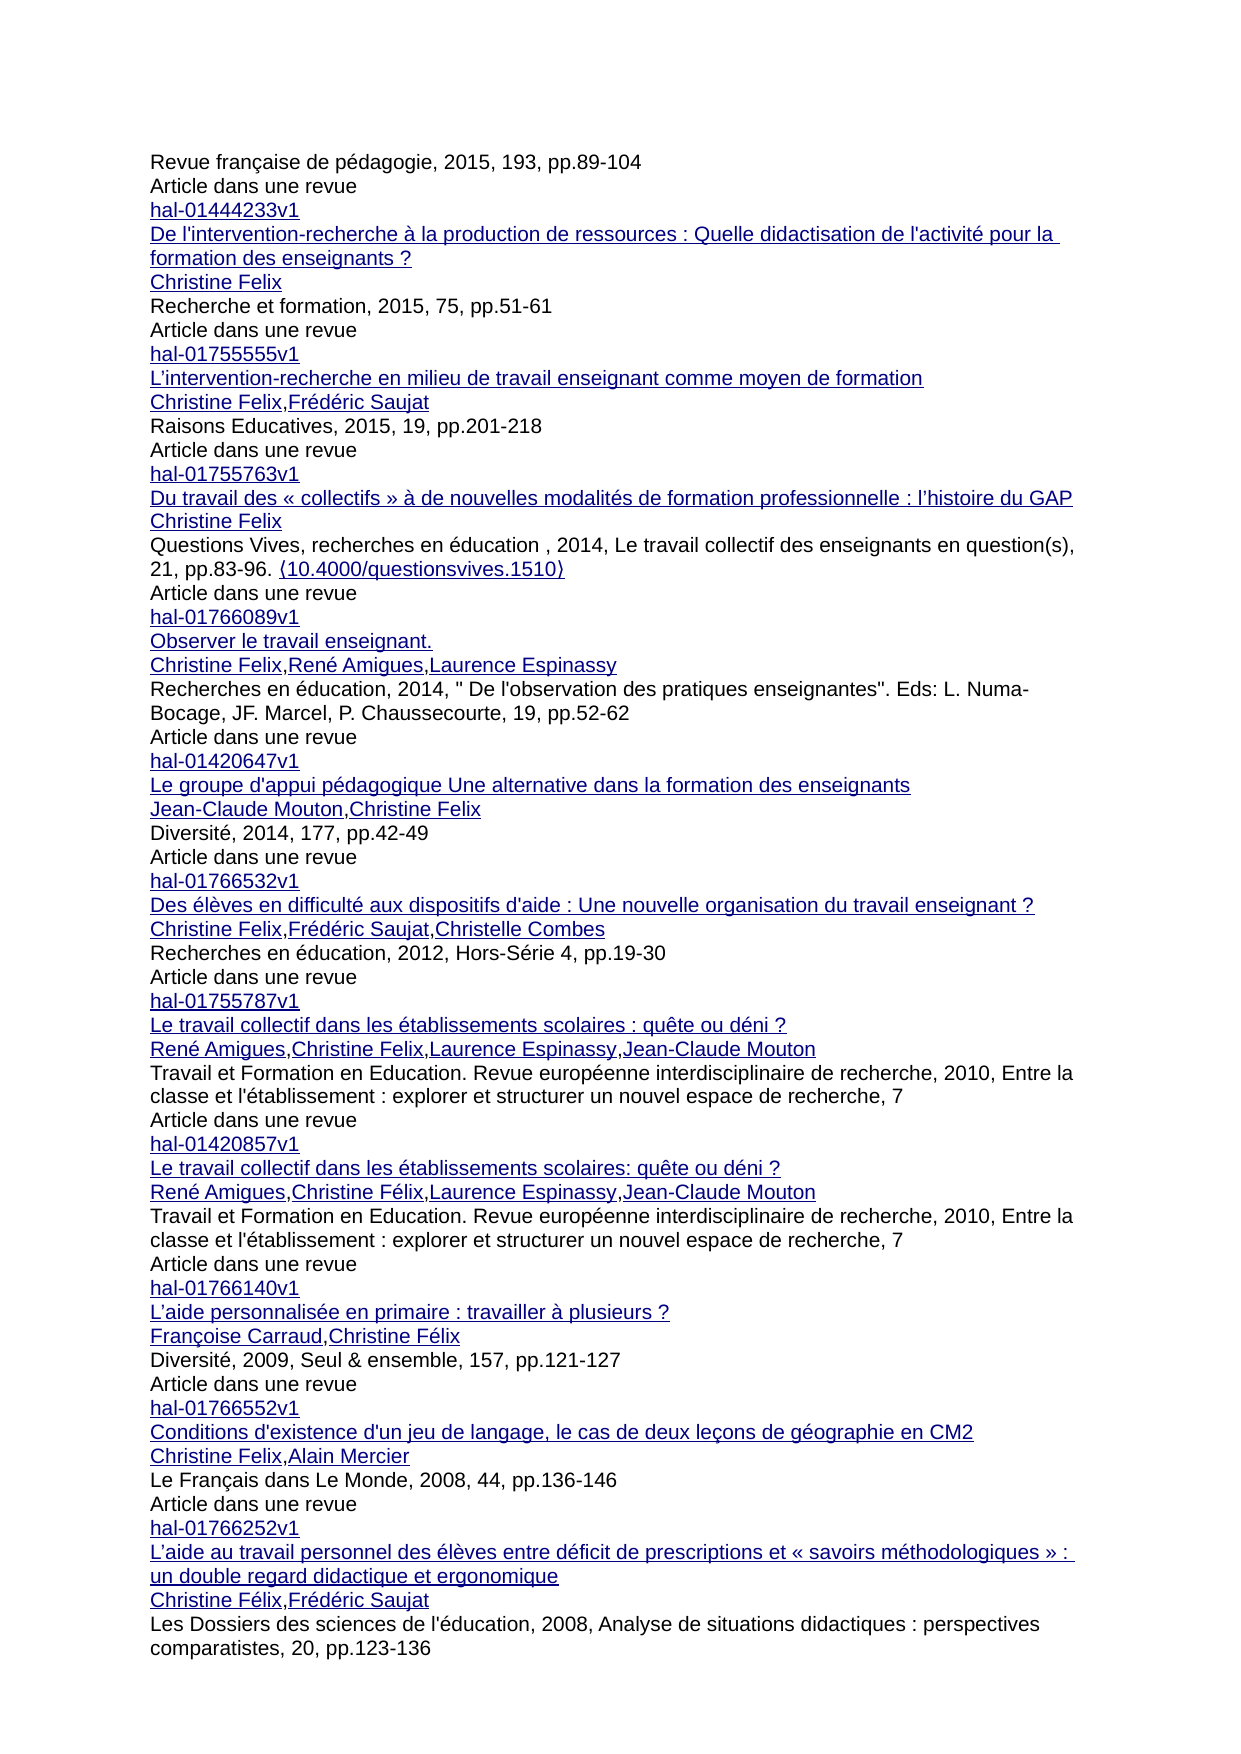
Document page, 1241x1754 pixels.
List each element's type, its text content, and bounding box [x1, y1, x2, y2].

table_cell Du travail des « collectifs » à de nouvelles modalités de formation professionnelle : l’histoire du GAP Christine Felix Questions Vives, recherches en éducation , 2014, Le travail collectif des enseignants en question(s), 21, pp.83-96. ⟨10.4000/questionsvives.1510⟩ Article dans une revue hal-01766089v1 [150, 485, 1090, 629]
table_cell Le groupe d'appui pédagogique Une alternative dans la formation des enseignants Jean-Claude Mouton,Christine Felix Diversité, 2014, 177, pp.42-49 Article dans une revue hal-01766532v1 [150, 773, 1090, 893]
table_cell L’aide au travail personnel des élèves entre déficit de prescriptions et « savoirs méthodologiques » : un double regard didactique et ergonomique Christine Félix,Frédéric Saujat Les Dossiers des sciences de l'éducation, 2008, Analyse de situations didactiques : perspectives comparatistes, 20, pp.123-136 [150, 1540, 1090, 1659]
table_cell Revue française de pédagogie, 2015, 193, pp.89-104 Article dans une revue hal-01444233v1 [150, 150, 1090, 222]
table_cell Le travail collectif dans les établissements scolaires : quête ou déni ? René Amigues,Christine Felix,Laurence Espinassy,Jean-Claude Mouton Travail et Formation en Education. Revue européenne interdisciplinaire de recherche, 2010, Entre la classe et l'établissement : explorer et structurer un nouvel espace de recherche, 7 Article dans une revue hal-01420857v1 [150, 1013, 1090, 1156]
table_cell Des élèves en difficulté aux dispositifs d'aide : Une nouvelle organisation du travail enseignant ? Christine Felix,Frédéric Saujat,Christelle Combes Recherches en éducation, 2012, Hors-Série 4, pp.19-30 Article dans une revue hal-01755787v1 [150, 893, 1090, 1012]
table_cell De l'intervention-recherche à la production de ressources : Quelle didactisation de l'activité pour la formation des enseignants ? Christine Felix Recherche et formation, 2015, 75, pp.51-61 Article dans une revue hal-01755555v1 [150, 222, 1090, 366]
table_cell L’aide personnalisée en primaire : travailler à plusieurs ? Françoise Carraud,Christine Félix Diversité, 2009, Seul & ensemble, 157, pp.121-127 Article dans une revue hal-01766552v1 [150, 1300, 1090, 1420]
table_cell Le travail collectif dans les établissements scolaires: quête ou déni ? René Amigues,Christine Félix,Laurence Espinassy,Jean-Claude Mouton Travail et Formation en Education. Revue européenne interdisciplinaire de recherche, 2010, Entre la classe et l'établissement : explorer et structurer un nouvel espace de recherche, 7 Article dans une revue hal-01766140v1 [150, 1156, 1090, 1300]
table_cell Observer le travail enseignant. Christine Felix,René Amigues,Laurence Espinassy Recherches en éducation, 2014, " De l'observation des pratiques enseignantes". Eds: L. Numa-Bocage, JF. Marcel, P. Chaussecourte, 19, pp.52-62 Article dans une revue hal-01420647v1 [150, 629, 1090, 773]
table_cell Conditions d'existence d'un jeu de langage, le cas de deux leçons de géographie en CM2 Christine Felix,Alain Mercier Le Français dans Le Monde, 2008, 44, pp.136-146 Article dans une revue hal-01766252v1 [150, 1420, 1090, 1539]
table_cell L’intervention-recherche en milieu de travail enseignant comme moyen de formation Christine Felix,Frédéric Saujat Raisons Educatives, 2015, 19, pp.201-218 Article dans une revue hal-01755763v1 [150, 366, 1090, 485]
